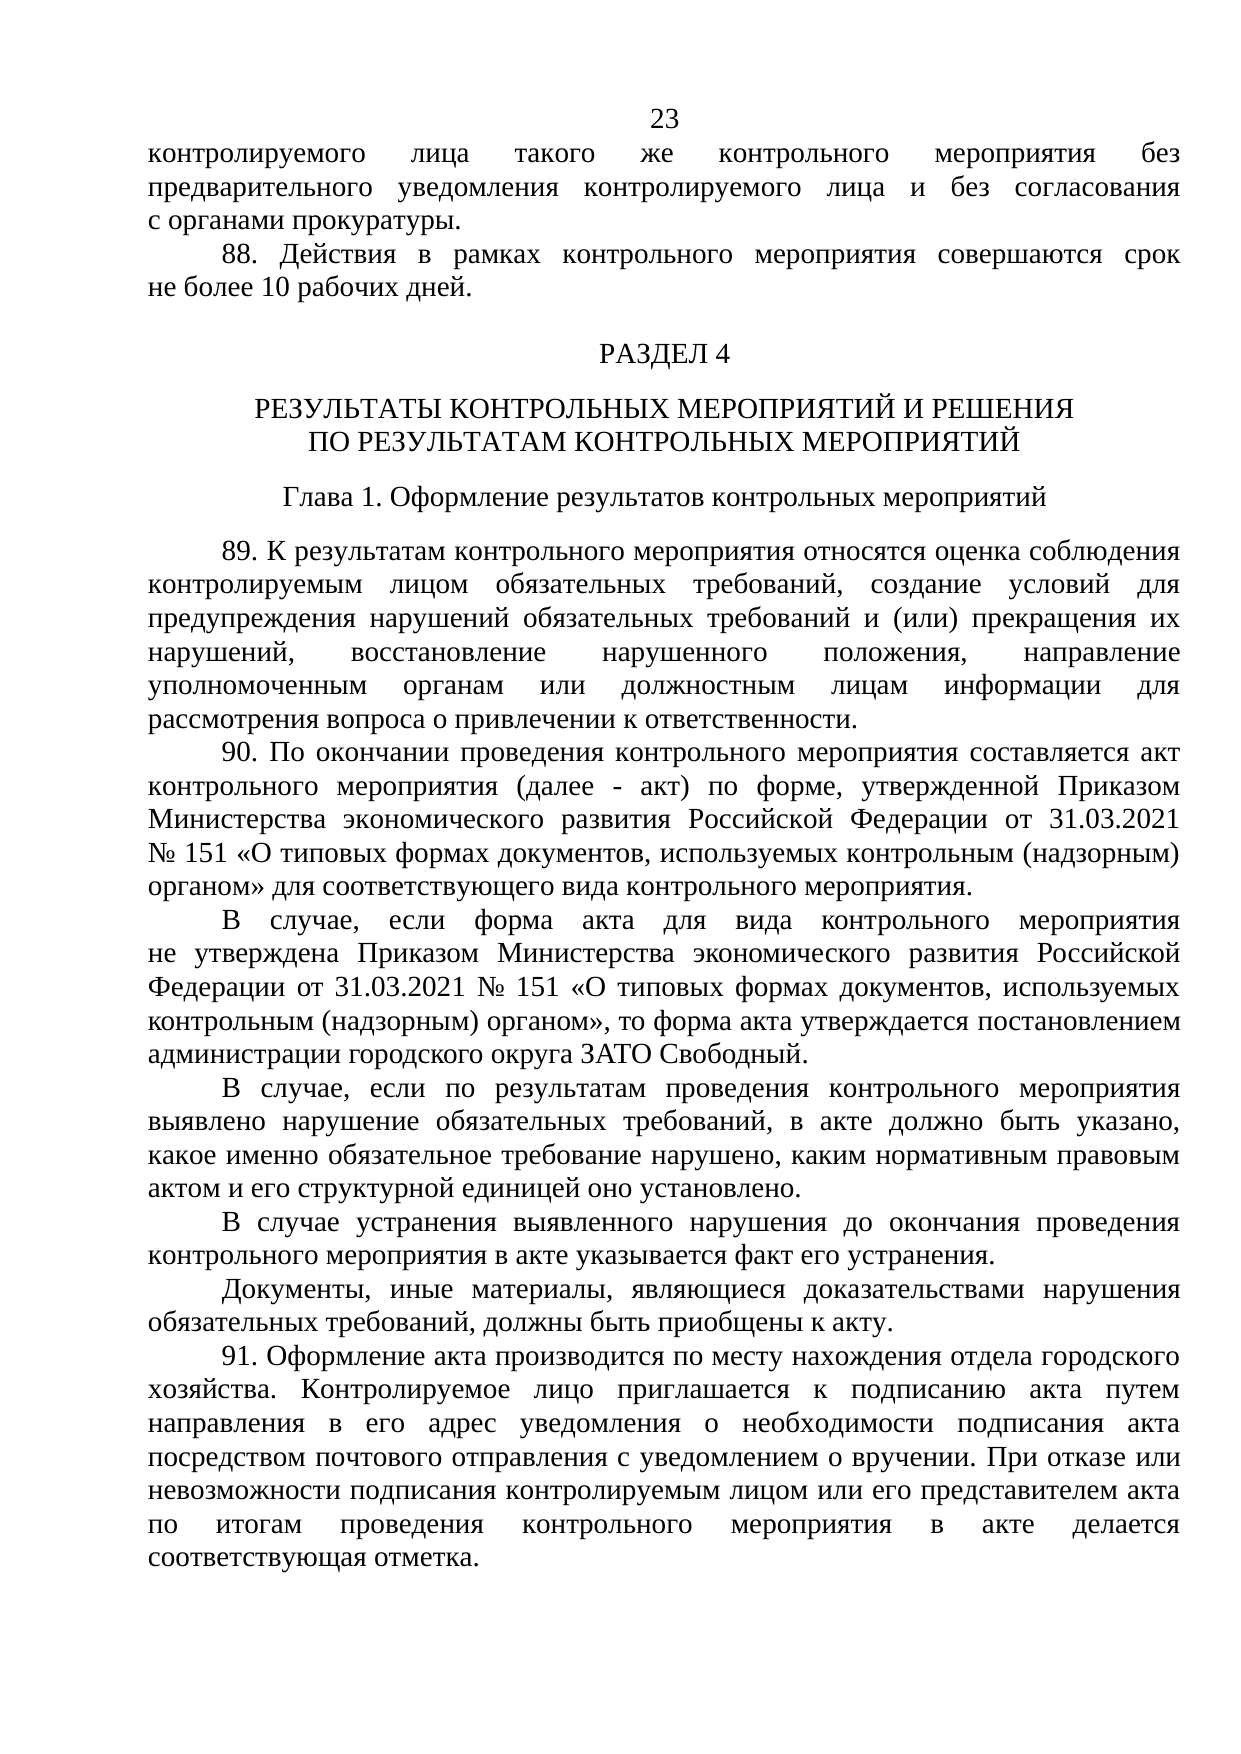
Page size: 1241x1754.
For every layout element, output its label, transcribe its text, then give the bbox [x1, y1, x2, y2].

text В случае, если по результатам проведения контрольного мероприятия выявлено нарушение обязательных требований, в акте должно быть указано, какое именно обязательное требование нарушено, каким нормативным правовым актом и его структурной единицей оно установлено. [148, 1070, 1181, 1204]
text 88. Действия в рамках контрольного мероприятия совершаются срок не более 10 рабочих дней. [148, 236, 1181, 303]
subtitle В случае, если форма акта для вида контрольного мероприятия не утверждена Приказом Министерства экономического развития Российской Федерации от 31.03.2021 № 151 «О типовых формах документов, используемых контрольным (надзорным) органом», то форма акта утверждается постановлением администрации городского округа ЗАТО Свободный. [148, 902, 1181, 1070]
text 91. Оформление акта производится по месту нахождения отдела городского хозяйства. Контролируемое лицо приглашается к подписанию акта путем направления в его адрес уведомления о необходимости подписания акта посредством почтового отправления с уведомлением о вручении. При отказе или невозможности подписания контролируемым лицом или его представителем акта по итогам проведения контрольного мероприятия в акте делается соответствующая отметка. [148, 1338, 1181, 1573]
text 90. По окончании проведения контрольного мероприятия составляется акт контрольного мероприятия (далее - акт) по форме, утвержденной Приказом Министерства экономического развития Российской Федерации от 31.03.2021 № 151 «О типовых формах документов, используемых контрольным (надзорным) органом» для соответствующего вида контрольного мероприятия. [148, 734, 1181, 902]
text 89. К результатам контрольного мероприятия относятся оценка соблюдения контролируемым лицом обязательных требований, создание условий для предупреждения нарушений обязательных требований и (или) прекращения их нарушений, восстановление нарушенного положения, направление уполномоченным органам или должностным лицам информации для рассмотрения вопроса о привлечении к ответственности. [148, 533, 1181, 734]
text РЕЗУЛЬТАТЫ КОНТРОЛЬНЫХ МЕРОПРИЯТИЙ И РЕШЕНИЯ ПО РЕЗУЛЬТАТАМ КОНТРОЛЬНЫХ МЕРОПРИЯТИЙ [148, 391, 1181, 458]
text Глава 1. Оформление результатов контрольных мероприятий [148, 479, 1181, 512]
text В случае устранения выявленного нарушения до окончания проведения контрольного мероприятия в акте указывается факт его устранения. [148, 1204, 1181, 1271]
text контролируемого лица такого же контрольного мероприятия без предварительного уведомления контролируемого лица и без согласования с органами прокуратуры. [148, 135, 1181, 236]
text РАЗДЕЛ 4 [148, 336, 1181, 370]
text Документы, иные материалы, являющиеся доказательствами нарушения обязательных требований, должны быть приобщены к акту. [148, 1271, 1181, 1338]
